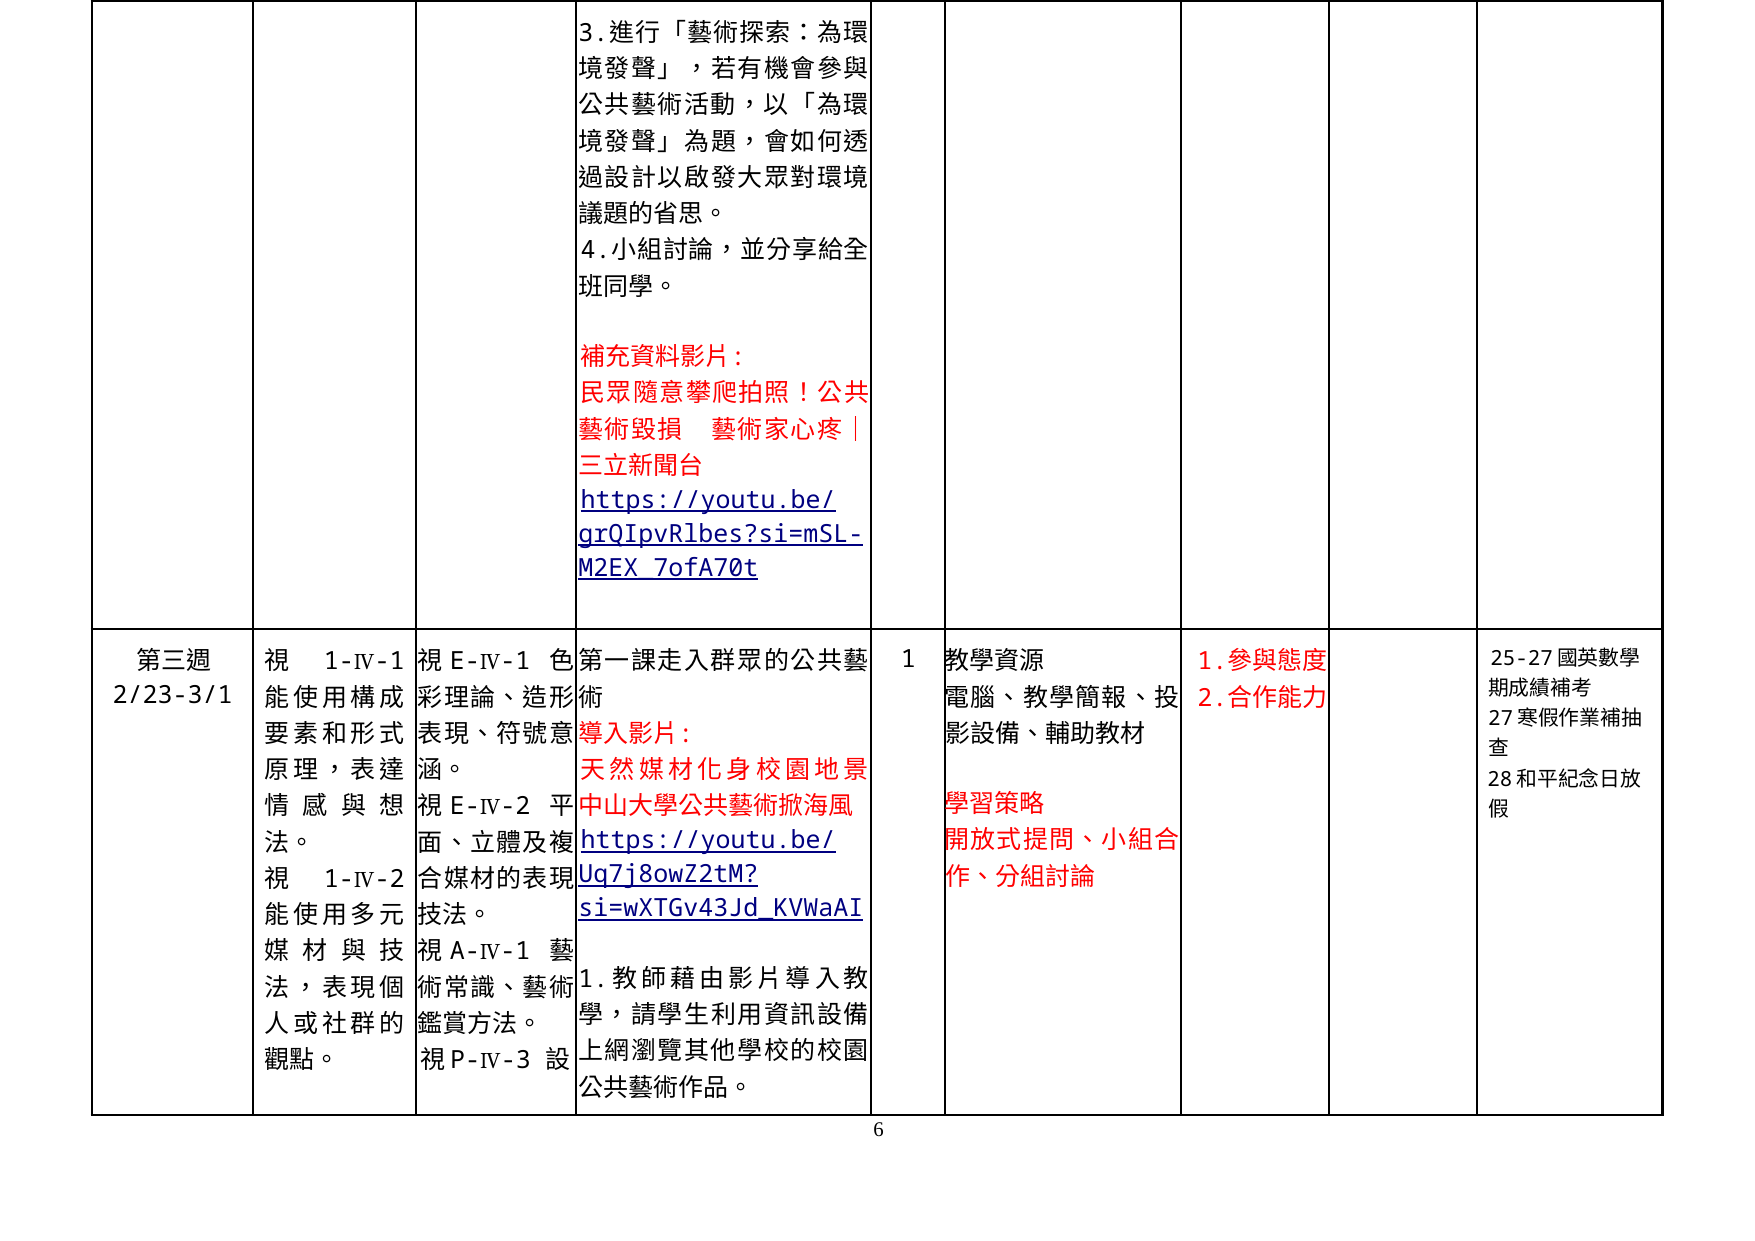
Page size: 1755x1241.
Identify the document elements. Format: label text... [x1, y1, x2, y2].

table_cell [1182, 2, 1328, 628]
table_cell [93, 2, 252, 628]
table_cell [417, 2, 575, 628]
table_cell 第三週 2/23-3/1 [93, 630, 252, 1114]
table_cell [1330, 2, 1476, 628]
table_cell 1.參與態度 2.合作能力 [1182, 630, 1328, 1114]
table_cell 視E-Ⅳ-1 色彩理論、造形表現、符號意涵。 視E-Ⅳ-2 平面、立體及複合媒材的表現技法。 視A-Ⅳ-1 藝術常識、藝術鑑賞方法。 視P-Ⅳ-3 設 [417, 630, 575, 1114]
table_cell 1 [872, 630, 944, 1114]
table_cell [946, 2, 1180, 628]
table_cell 視1-Ⅳ-1 能使用構成要素和形式原理，表達情感與想法。 視1-Ⅳ-2 能使用多元媒材與技法，表現個人或社群的觀點。 [254, 630, 415, 1114]
table_cell [1478, 2, 1661, 628]
table_cell [254, 2, 415, 628]
table_cell 第一課走入群眾的公共藝術 導入影片: 天然媒材化身校園地景 中山大學公共藝術掀海風 https://youtu.be/Uq7j8owZ2tM?si=wXTGv43Jd_KVWaAI 1.教師藉由影片導入教學，請學生利用資訊設備上網瀏覽其他學校的校園公共藝術作品。 [577, 630, 870, 1114]
table_cell [872, 2, 944, 628]
table_cell 25-27國英數學期成績補考 27寒假作業補抽查 28和平紀念日放假 [1478, 630, 1661, 1114]
table_cell 教學資源 電腦、教學簡報、投影設備、輔助教材 學習策略 開放式提問、小組合作、分組討論 [946, 630, 1180, 1114]
table_cell [1330, 630, 1476, 1114]
table_cell 3.進行「藝術探索：為環境發聲」，若有機會參與公共藝術活動，以「為環境發聲」為題，會如何透過設計以啟發大眾對環境議題的省思。 4.小組討論，並分享給全班同學。 補充資料影片: 民眾隨意攀爬拍照！公共藝術毀損 藝術家心疼｜三立新聞台 https://youtu.be/grQIpvRlbes?si=mSL-M2EX_7ofA70t [577, 2, 870, 628]
